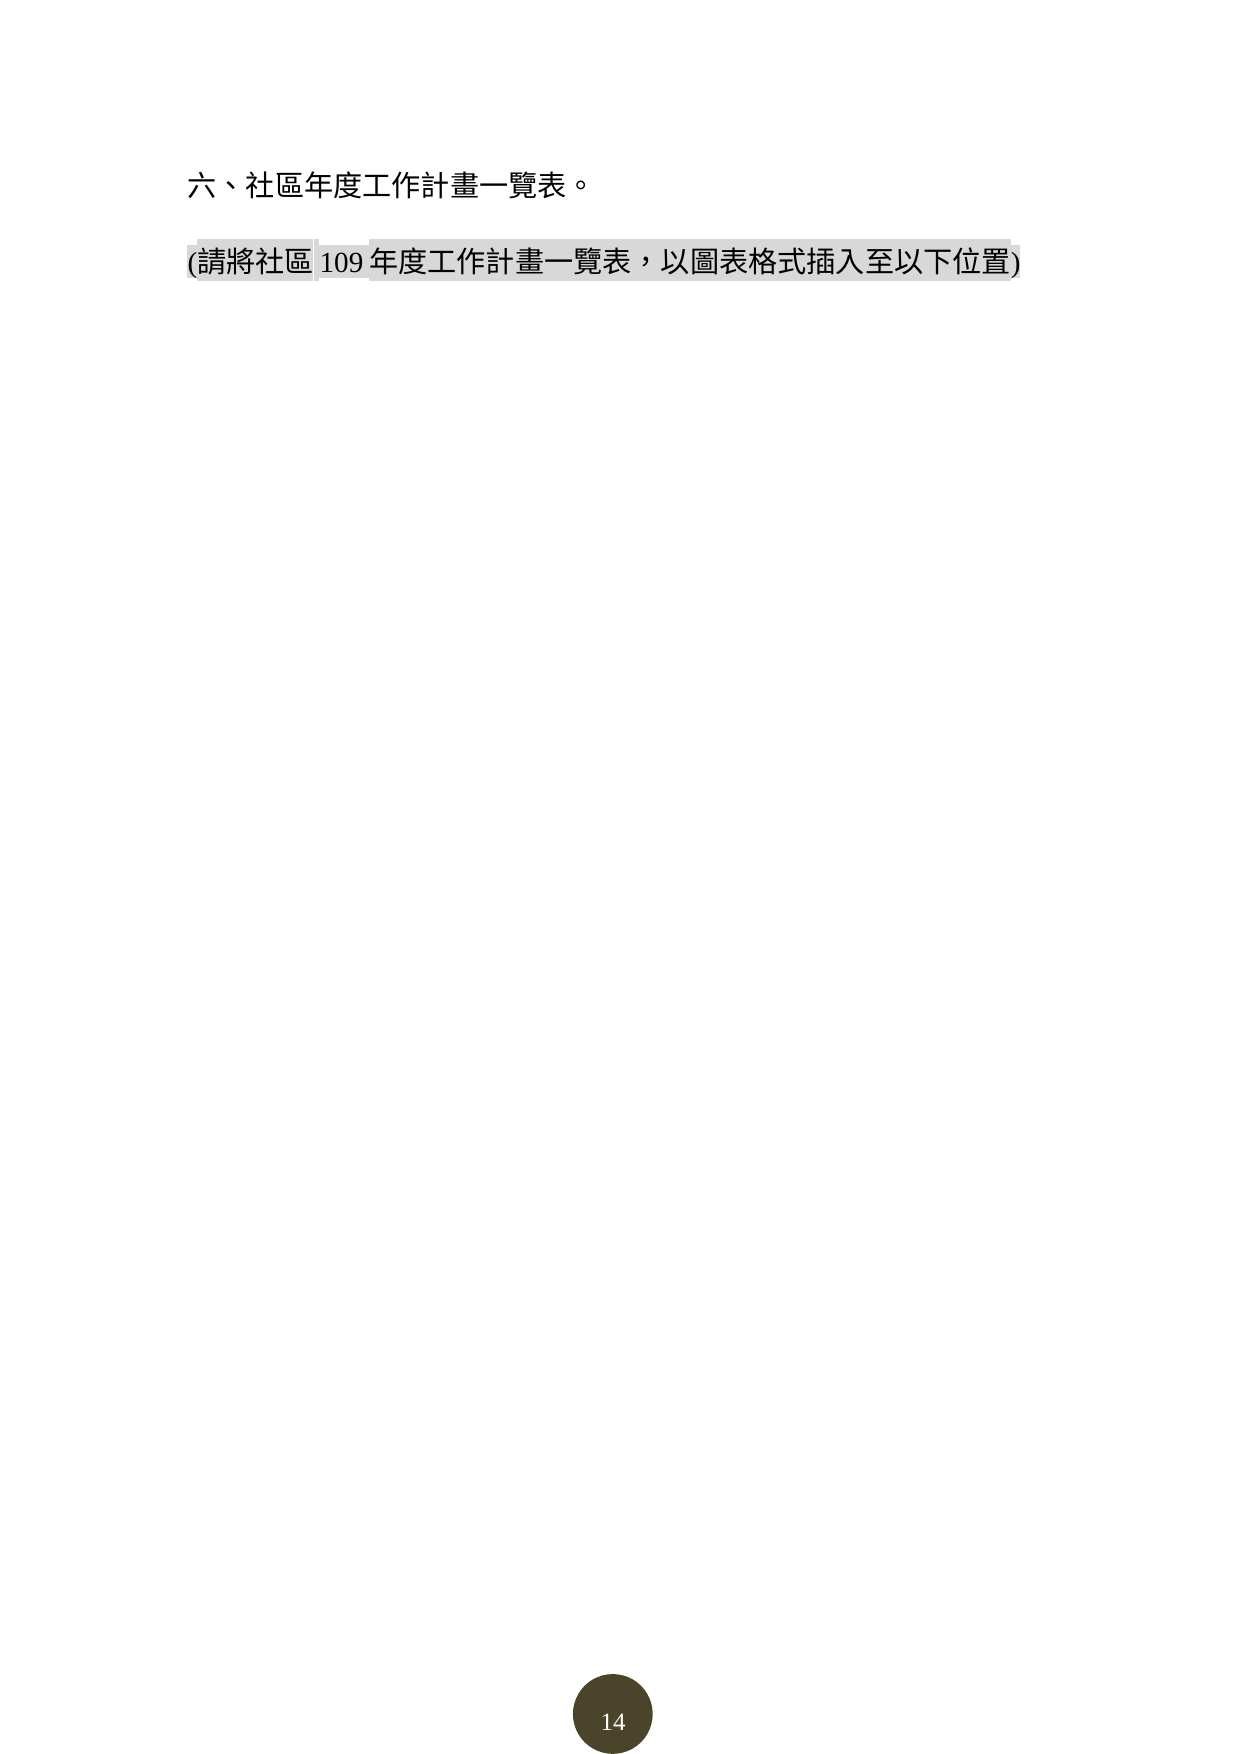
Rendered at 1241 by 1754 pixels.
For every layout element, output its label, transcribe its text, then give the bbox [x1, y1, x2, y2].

text (請將社區109年度工作計畫一覽表，以圖表格式插入至以下位置) [187, 238, 1060, 281]
text 六、社區年度工作計畫一覽表。 [187, 162, 1060, 205]
